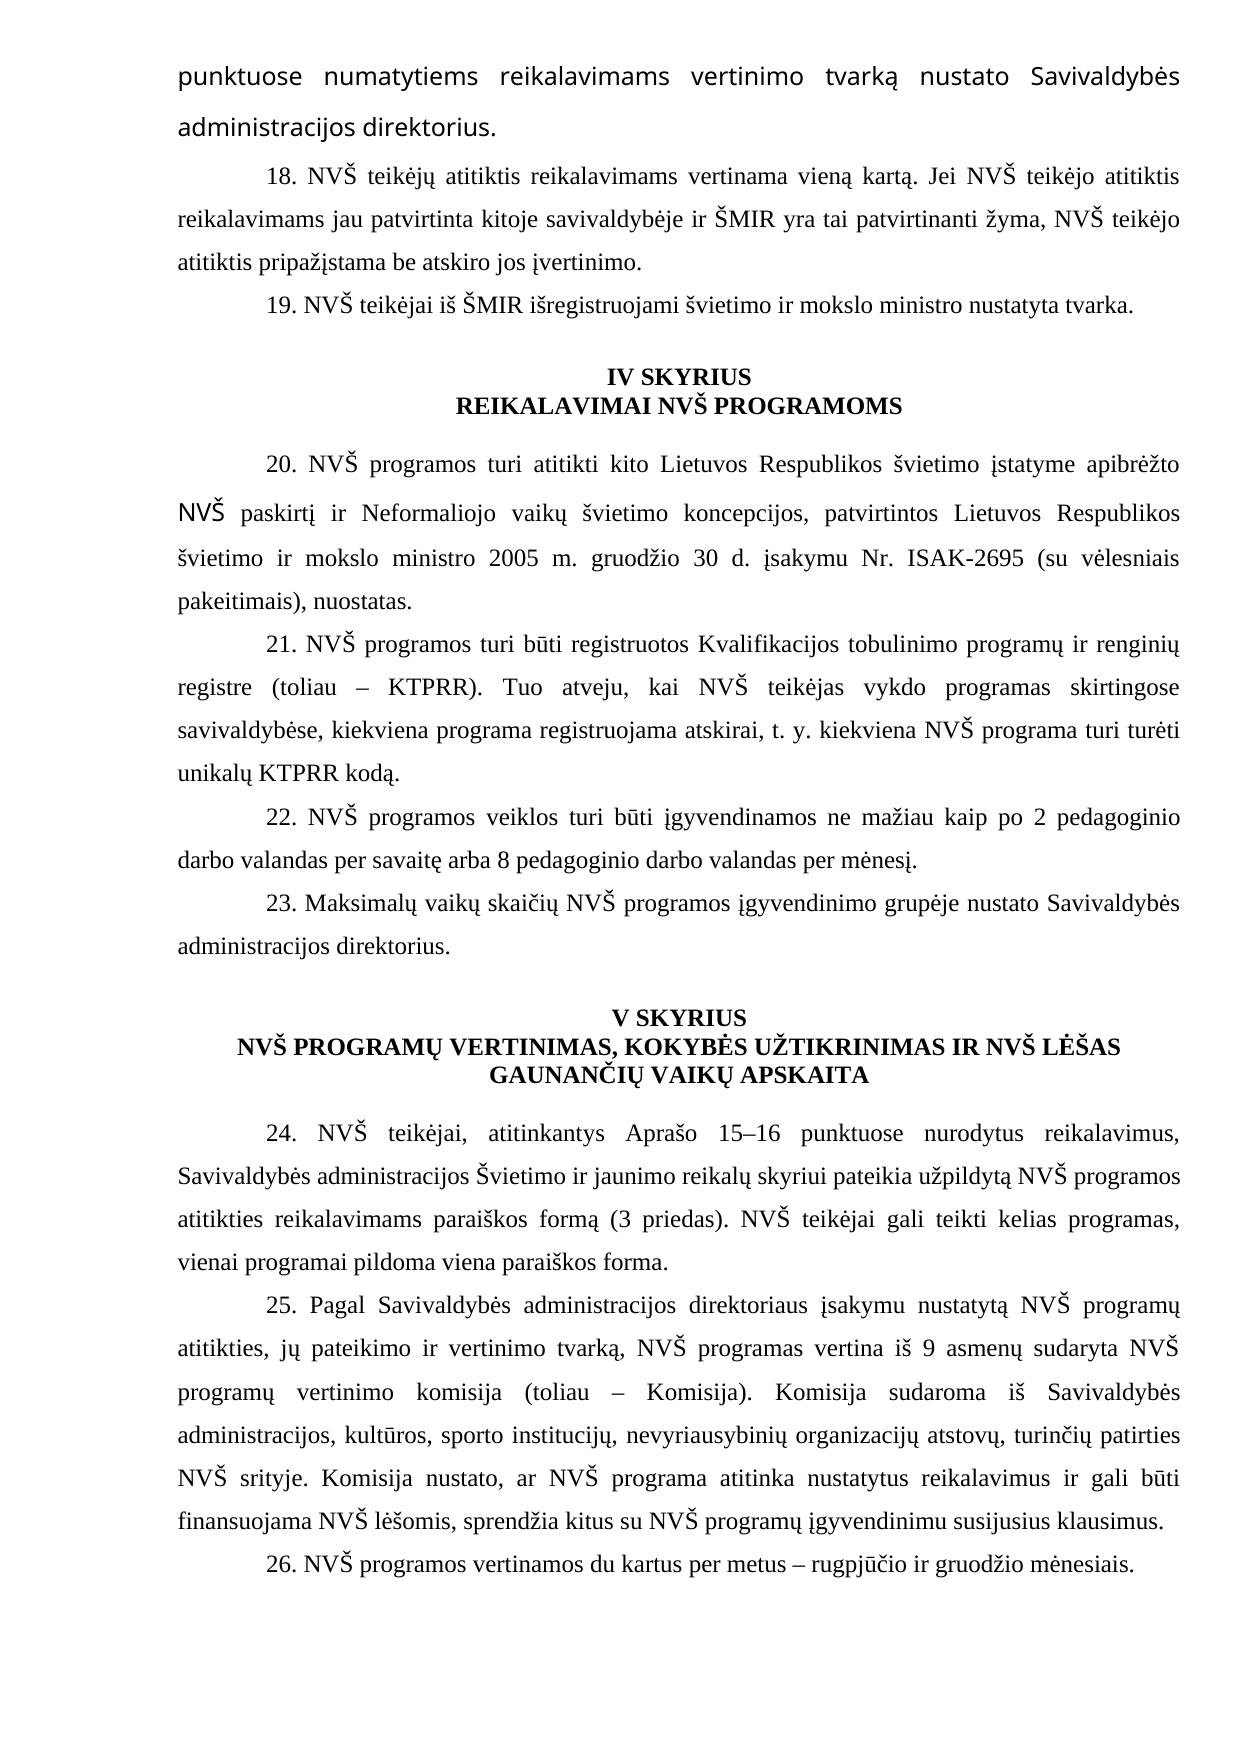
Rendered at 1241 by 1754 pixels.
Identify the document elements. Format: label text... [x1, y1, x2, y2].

text 26. NVŠ programos vertinamos du kartus per metus – rugpjūčio ir gruodžio mėnesiais. [177, 1549, 1181, 1578]
text 19. NVŠ teikėjai iš ŠMIR išregistruojami švietimo ir mokslo ministro nustatyta tvarka. [177, 291, 1181, 319]
text V SKYRIUS [177, 1003, 1181, 1032]
text 21. NVŠ programos turi būti registruotos Kvalifikacijos tobulinimo programų ir renginių registre (toliau – KTPRR). Tuo atveju, kai NVŠ teikėjas vykdo programas skirtingose savivaldybėse, kiekviena programa registruojama atskirai, t. y. kiekviena NVŠ programa turi turėti unikalų KTPRR kodą. [177, 629, 1181, 787]
text 20. NVŠ programos turi atitikti kito Lietuvos Respublikos švietimo įstatyme apibrėžto NVŠ paskirtį ir Neformaliojo vaikų švietimo koncepcijos, patvirtintos Lietuvos Respublikos švietimo ir mokslo ministro 2005 m. gruodžio 30 d. įsakymu Nr. ISAK-2695 (su vėlesniais pakeitimais), nuostatas. [177, 449, 1181, 615]
text IV SKYRIUS [177, 362, 1181, 391]
text REIKALAVIMAI NVŠ PROGRAMOMS [177, 391, 1181, 420]
text punktuose numatytiems reikalavimams vertinimo tvarką nustato Savivaldybės administracijos direktorius. [177, 59, 1181, 144]
text 23. Maksimalų vaikų skaičių NVŠ programos įgyvendinimo grupėje nustato Savivaldybės administracijos direktorius. [177, 888, 1181, 960]
text 25. Pagal Savivaldybės administracijos direktoriaus įsakymu nustatytą NVŠ programų atitikties, jų pateikimo ir vertinimo tvarką, NVŠ programas vertina iš 9 asmenų sudaryta NVŠ programų vertinimo komisija (toliau – Komisija). Komisija sudaroma iš Savivaldybės administracijos, kultūros, sporto institucijų, nevyriausybinių organizacijų atstovų, turinčių patirties NVŠ srityje. Komisija nustato, ar NVŠ programa atitinka nustatytus reikalavimus ir gali būti finansuojama NVŠ lėšomis, sprendžia kitus su NVŠ programų įgyvendinimu susijusius klausimus. [177, 1290, 1181, 1535]
text NVŠ PROGRAMŲ VERTINIMAS, KOKYBĖS UŽTIKRINIMAS IR NVŠ LĖŠAS GAUNANČIŲ VAIKŲ APSKAITA [177, 1032, 1181, 1089]
text 24. NVŠ teikėjai, atitinkantys Aprašo 15–16 punktuose nurodytus reikalavimus, Savivaldybės administracijos Švietimo ir jaunimo reikalų skyriui pateikia užpildytą NVŠ programos atitikties reikalavimams paraiškos formą (3 priedas). NVŠ teikėjai gali teikti kelias programas, vienai programai pildoma viena paraiškos forma. [177, 1118, 1181, 1276]
text 22. NVŠ programos veiklos turi būti įgyvendinamos ne mažiau kaip po 2 pedagoginio darbo valandas per savaitę arba 8 pedagoginio darbo valandas per mėnesį. [177, 802, 1181, 873]
text 18. NVŠ teikėjų atitiktis reikalavimams vertinama vieną kartą. Jei NVŠ teikėjo atitiktis reikalavimams jau patvirtinta kitoje savivaldybėje ir ŠMIR yra tai patvirtinanti žyma, NVŠ teikėjo atitiktis pripažįstama be atskiro jos įvertinimo. [177, 161, 1181, 276]
